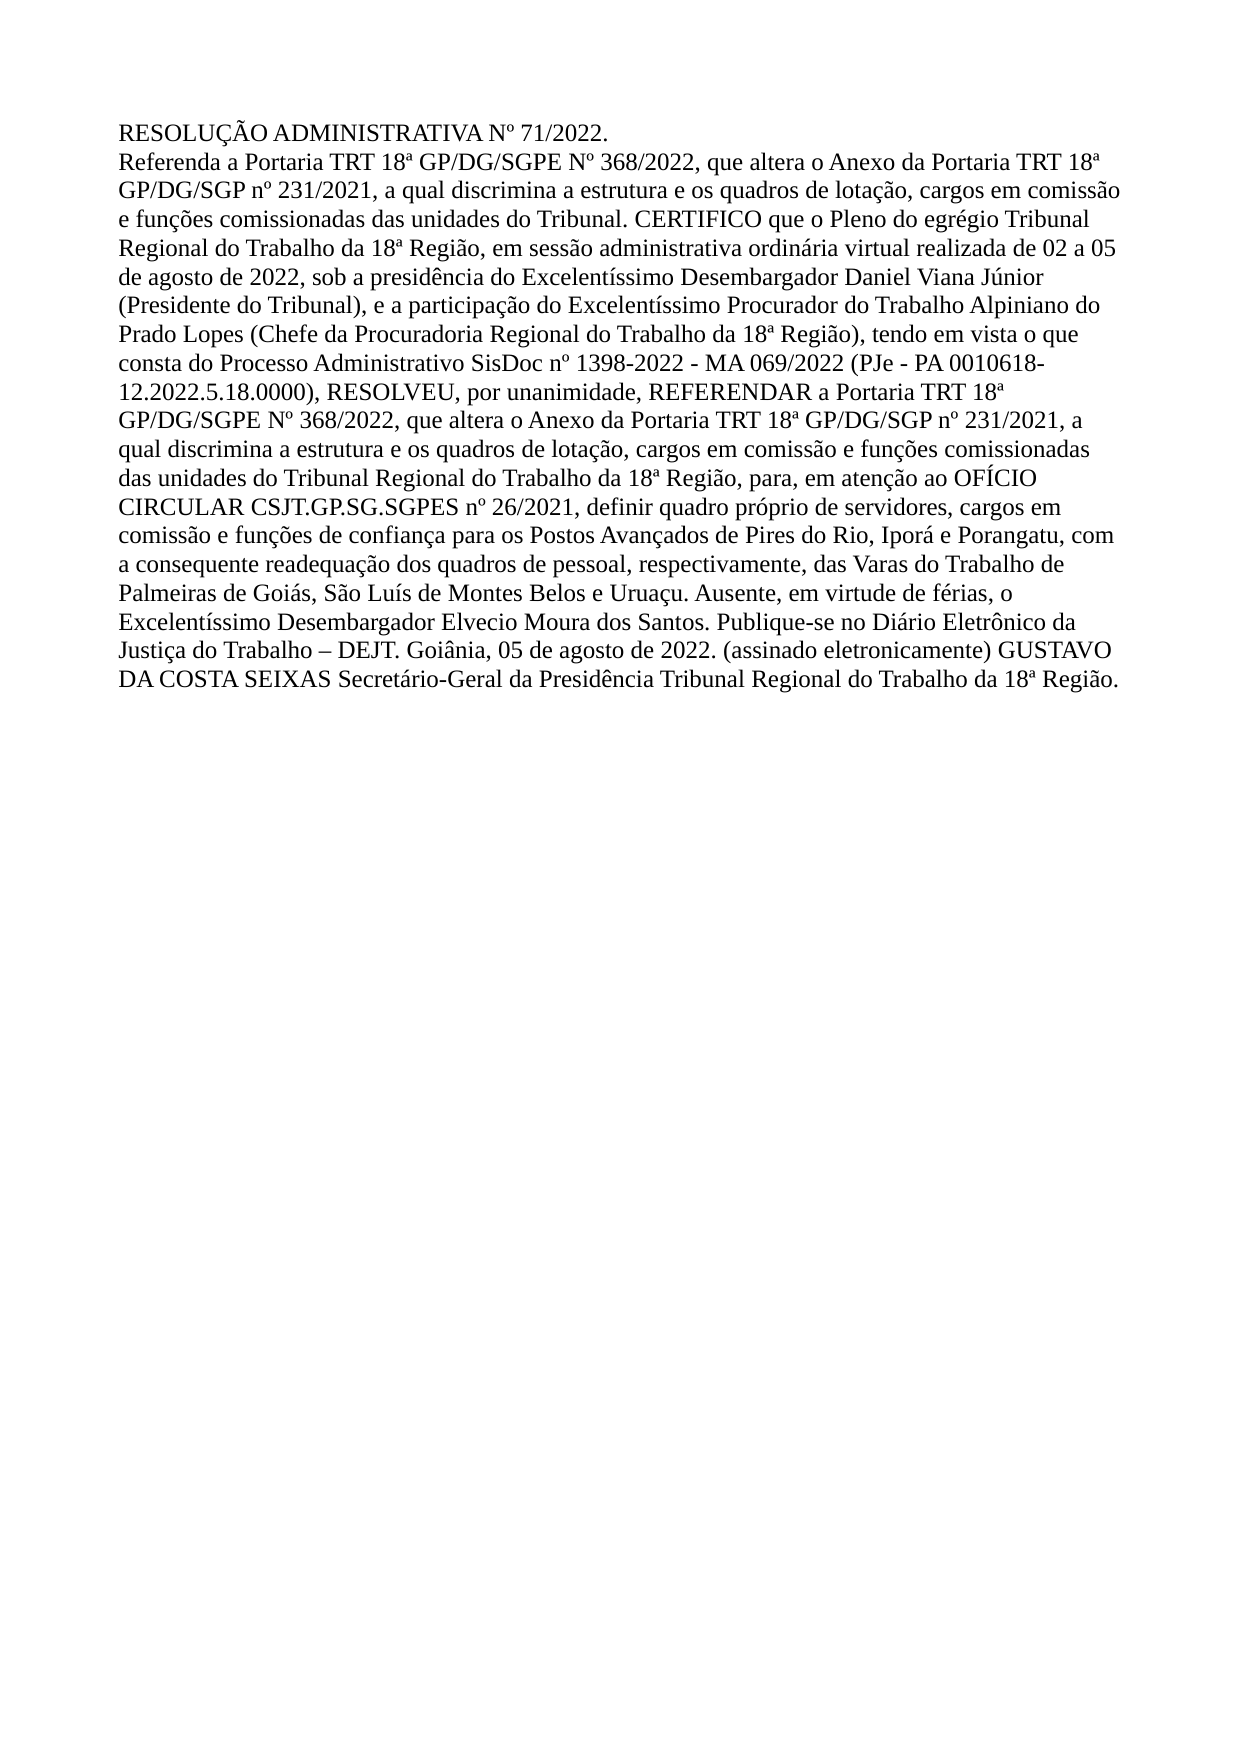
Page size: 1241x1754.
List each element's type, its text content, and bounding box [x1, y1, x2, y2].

text RESOLUÇÃO ADMINISTRATIVA Nº 71/2022. [118, 118, 1122, 147]
text Referenda a Portaria TRT 18ª GP/DG/SGPE Nº 368/2022, que altera o Anexo da Portaria TRT 18ª GP/DG/SGP nº 231/2021, a qual discrimina a estrutura e os quadros de lotação, cargos em comissão e funções comissionadas das unidades do Tribunal. CERTIFICO que o Pleno do egrégio Tribunal Regional do Trabalho da 18ª Região, em sessão administrativa ordinária virtual realizada de 02 a 05 de agosto de 2022, sob a presidência do Excelentíssimo Desembargador Daniel Viana Júnior (Presidente do Tribunal), e a participação do Excelentíssimo Procurador do Trabalho Alpiniano do Prado Lopes (Chefe da Procuradoria Regional do Trabalho da 18ª Região), tendo em vista o que consta do Processo Administrativo SisDoc nº 1398-2022 - MA 069/2022 (PJe - PA 0010618-12.2022.5.18.0000), RESOLVEU, por unanimidade, REFERENDAR a Portaria TRT 18ª GP/DG/SGPE Nº 368/2022, que altera o Anexo da Portaria TRT 18ª GP/DG/SGP nº 231/2021, a qual discrimina a estrutura e os quadros de lotação, cargos em comissão e funções comissionadas das unidades do Tribunal Regional do Trabalho da 18ª Região, para, em atenção ao OFÍCIO CIRCULAR CSJT.GP.SG.SGPES nº 26/2021, definir quadro próprio de servidores, cargos em comissão e funções de confiança para os Postos Avançados de Pires do Rio, Iporá e Porangatu, com a consequente readequação dos quadros de pessoal, respectivamente, das Varas do Trabalho de Palmeiras de Goiás, São Luís de Montes Belos e Uruaçu. Ausente, em virtude de férias, o Excelentíssimo Desembargador Elvecio Moura dos Santos. Publique-se no Diário Eletrônico da Justiça do Trabalho – DEJT. Goiânia, 05 de agosto de 2022. (assinado eletronicamente) GUSTAVO DA COSTA SEIXAS Secretário-Geral da Presidência Tribunal Regional do Trabalho da 18ª Região. [118, 147, 1122, 693]
